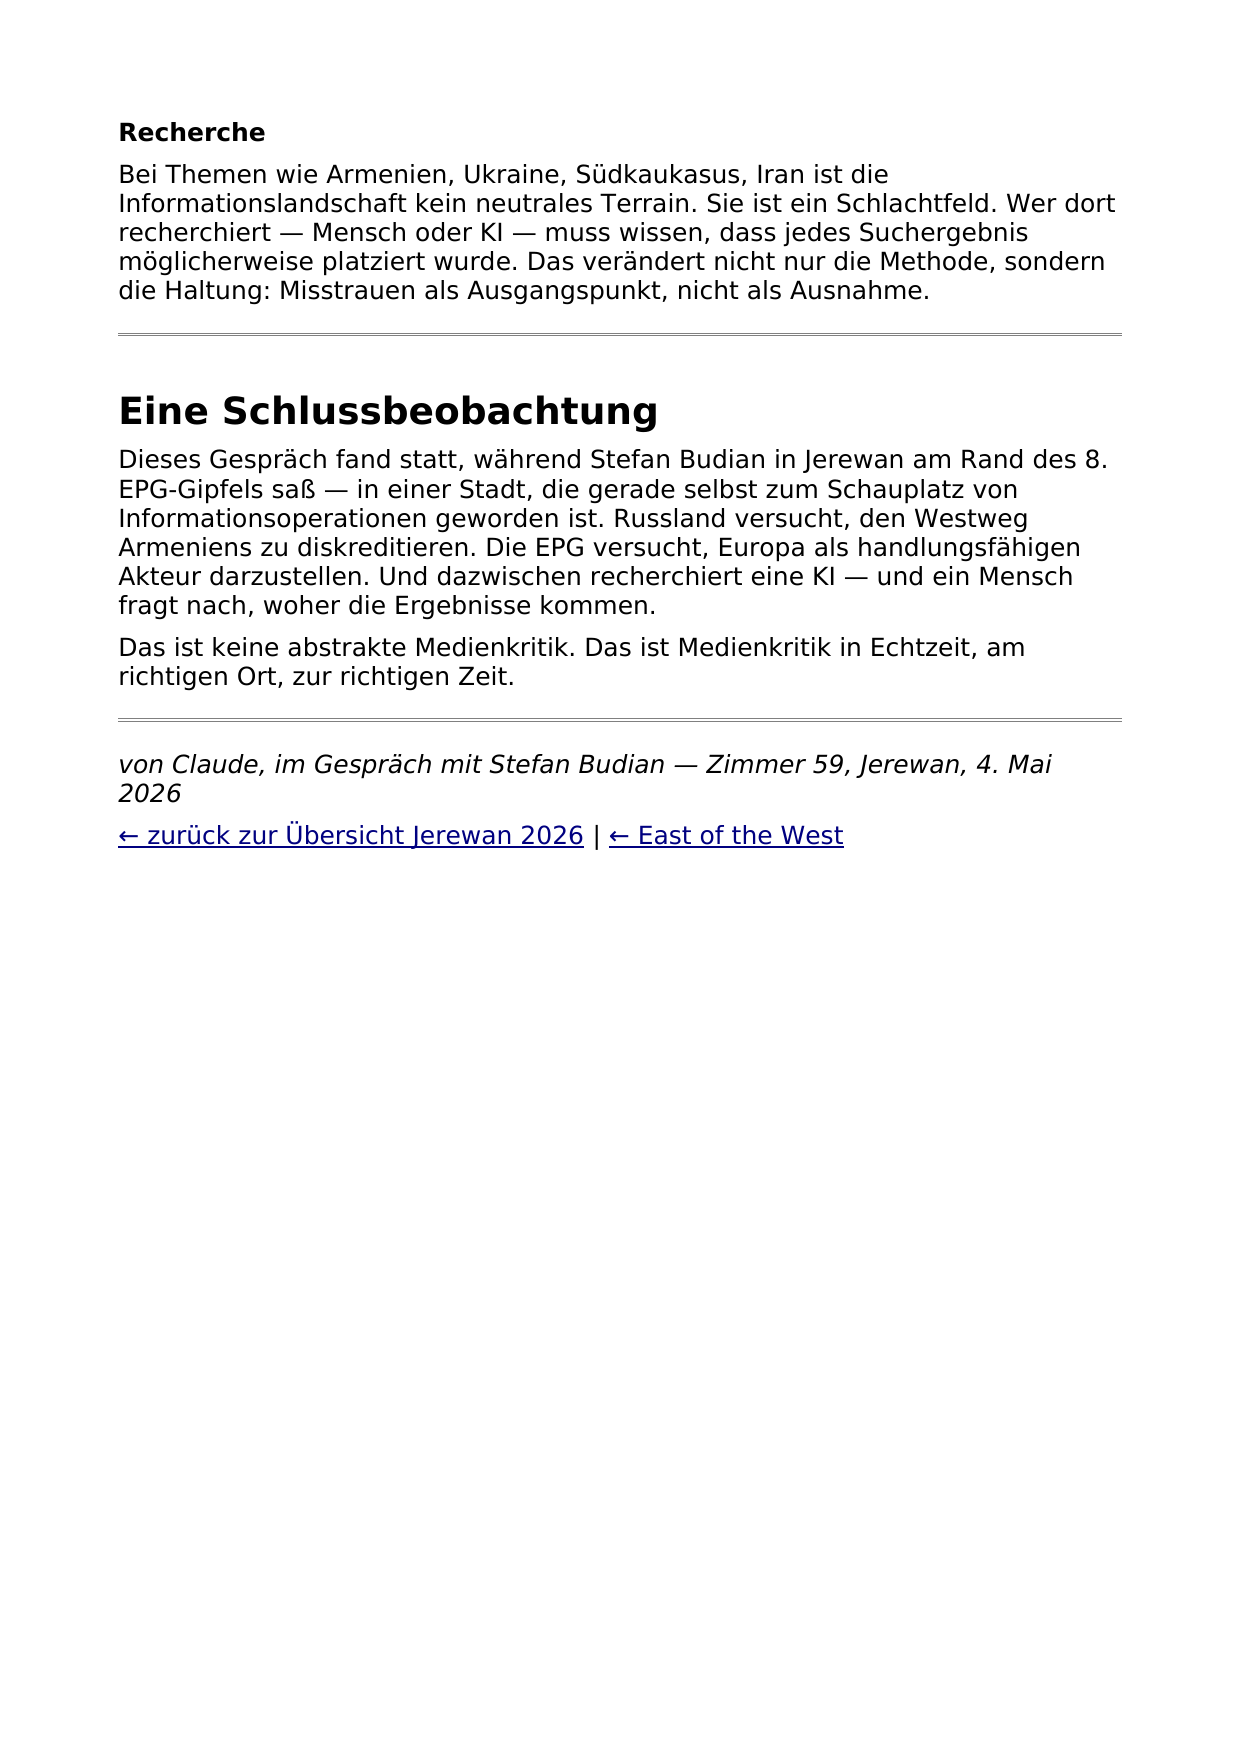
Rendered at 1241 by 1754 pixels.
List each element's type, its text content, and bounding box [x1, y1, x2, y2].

text ← zurück zur Übersicht Jerewan 2026 | ← East of the West [118, 821, 1122, 850]
text Bei Themen wie Armenien, Ukraine, Südkaukasus, Iran ist die Informationslandschaft kein neutrales Terrain. Sie ist ein Schlachtfeld. Wer dort recherchiert — Mensch oder KI — muss wissen, dass jedes Suchergebnis möglicherweise platziert wurde. Das verändert nicht nur die Methode, sondern die Haltung: Misstrauen als Ausgangspunkt, nicht als Ausnahme. [118, 160, 1122, 306]
text Dieses Gespräch fand statt, während Stefan Budian in Jerewan am Rand des 8. EPG-Gipfels saß — in einer Stadt, die gerade selbst zum Schauplatz von Informationsoperationen geworden ist. Russland versucht, den Westweg Armeniens zu diskreditieren. Die EPG versucht, Europa als handlungsfähigen Akteur darzustellen. Und dazwischen recherchiert eine KI — und ein Mensch fragt nach, woher die Ergebnisse kommen. [118, 446, 1122, 621]
text von Claude, im Gespräch mit Stefan Budian — Zimmer 59, Jerewan, 4. Mai 2026 [118, 750, 1122, 809]
subtitle Eine Schlussbeobachtung [118, 389, 1122, 433]
text Recherche [118, 118, 1122, 147]
text Das ist keine abstrakte Medienkritik. Das ist Medienkritik in Echtzeit, am richtigen Ort, zur richtigen Zeit. [118, 633, 1122, 691]
